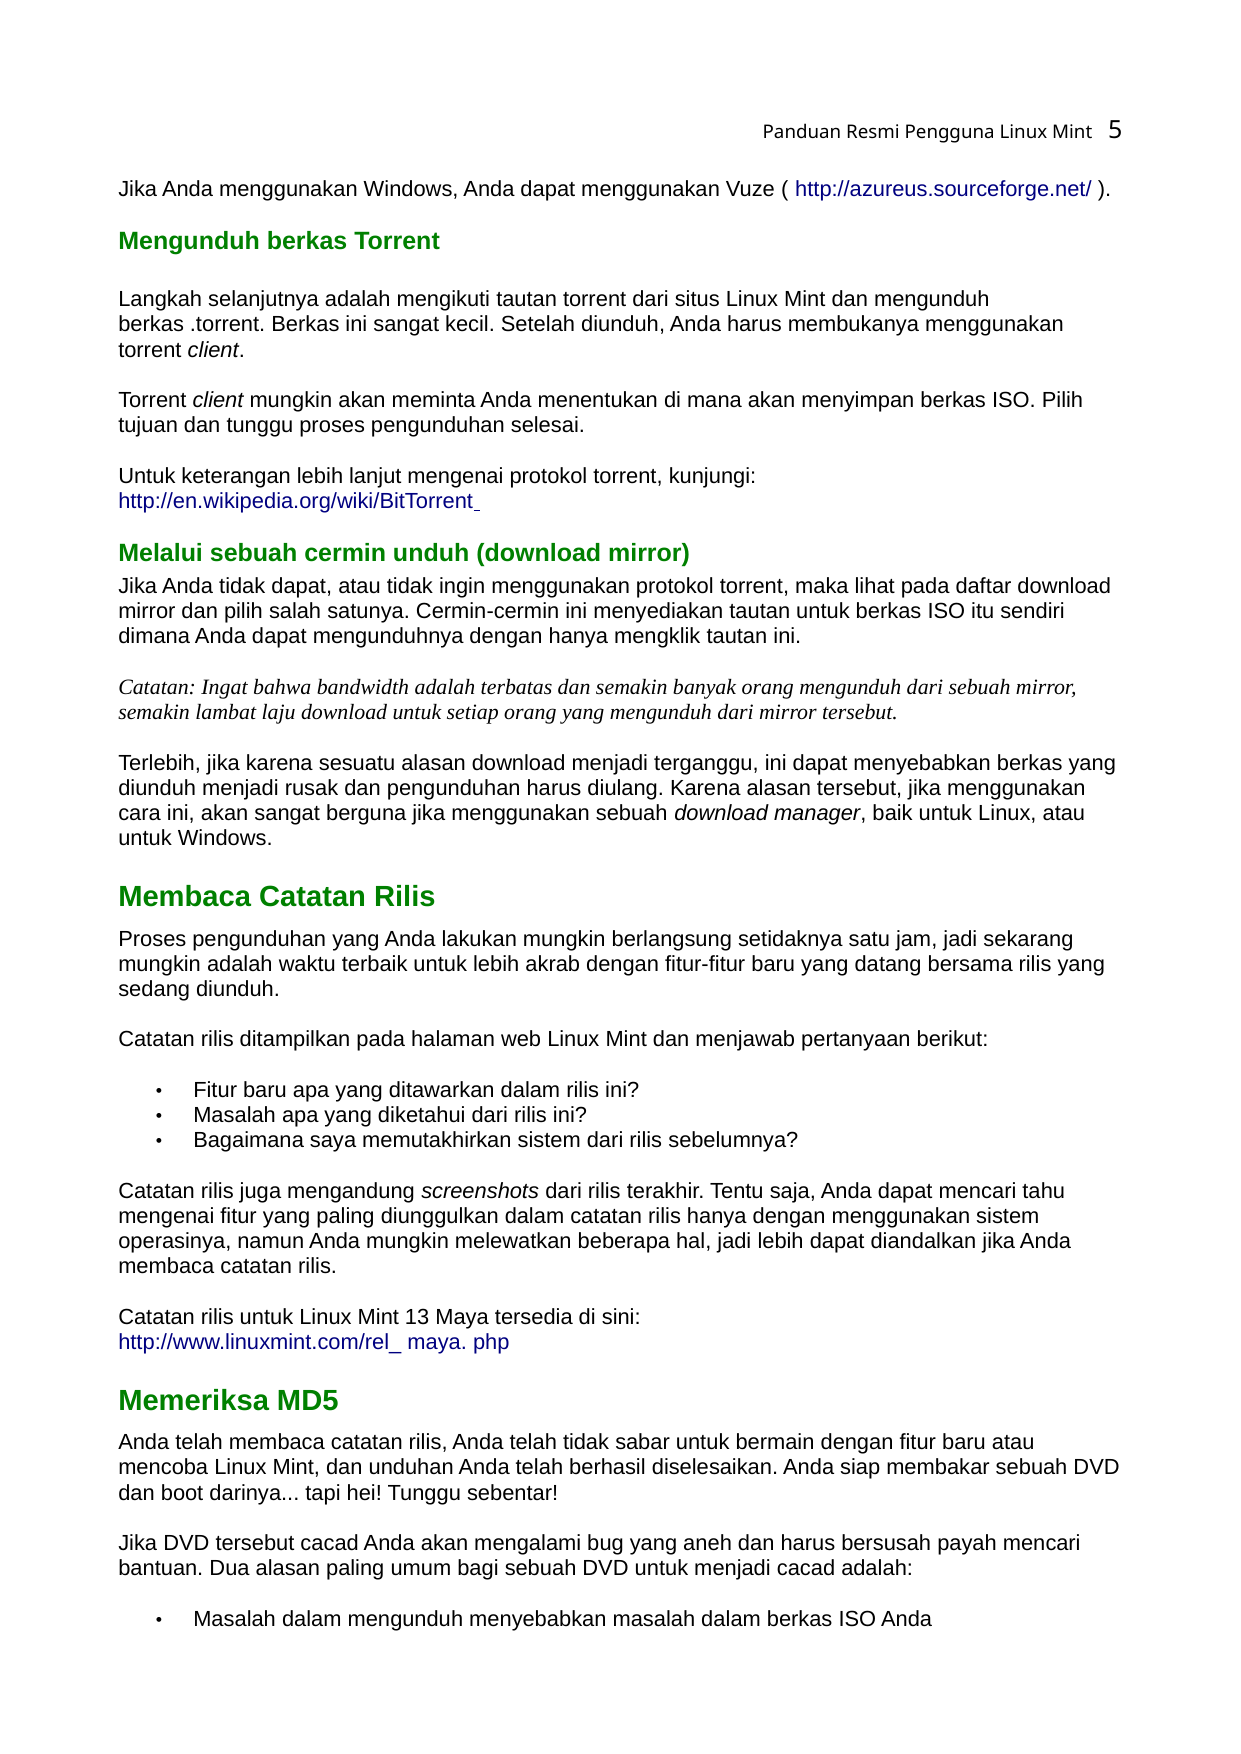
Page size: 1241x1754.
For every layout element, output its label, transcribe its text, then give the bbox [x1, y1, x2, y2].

list Masalah dalam mengunduh menyebabkan masalah dalam berkas ISO Anda [156, 1606, 1122, 1631]
text Jika Anda tidak dapat, atau tidak ingin menggunakan protokol torrent, maka lihat pada daftar download mirror dan pilih salah satunya. Cermin-cermin ini menyediakan tautan untuk berkas ISO itu sendiri dimana Anda dapat mengunduhnya dengan hanya mengklik tautan ini. [118, 573, 1122, 649]
text http://www.linuxmint.com/rel_ maya. php [118, 1329, 1122, 1354]
text Langkah selanjutnya adalah mengikuti tautan torrent dari situs Linux Mint dan mengunduh berkas .torrent. Berkas ini sangat kecil. Setelah diunduh, Anda harus membukanya menggunakan torrent client. [118, 286, 1122, 362]
list Fitur baru apa yang ditawarkan dalam rilis ini? [156, 1077, 1122, 1102]
text Anda telah membaca catatan rilis, Anda telah tidak sabar untuk bermain dengan fitur baru atau mencoba Linux Mint, dan unduhan Anda telah berhasil diselesaikan. Anda siap membakar sebuah DVD dan boot darinya... tapi hei! Tunggu sebentar! [118, 1429, 1122, 1505]
list Bagaimana saya memutakhirkan sistem dari rilis sebelumnya? [156, 1127, 1122, 1152]
text Catatan rilis ditampilkan pada halaman web Linux Mint dan menjawab pertanyaan berikut: [118, 1026, 1122, 1051]
subtitle Membaca Catatan Rilis [118, 879, 1122, 913]
subtitle Mengunduh berkas Torrent [118, 226, 1122, 255]
subtitle Melalui sebuah cermin unduh (download mirror) [118, 538, 1122, 567]
text Catatan rilis untuk Linux Mint 13 Maya tersedia di sini: [118, 1303, 1122, 1329]
text Proses pengunduhan yang Anda lakukan mungkin berlangsung setidaknya satu jam, jadi sekarang mungkin adalah waktu terbaik untuk lebih akrab dengan fitur-fitur baru yang datang bersama rilis yang sedang diunduh. [118, 925, 1122, 1001]
text Jika DVD tersebut cacad Anda akan mengalami bug yang aneh dan harus bersusah payah mencari bantuan. Dua alasan paling umum bagi sebuah DVD untuk menjadi cacad adalah: [118, 1530, 1122, 1580]
text Terlebih, jika karena sesuatu alasan download menjadi terganggu, ini dapat menyebabkan berkas yang diunduh menjadi rusak dan pengunduhan harus diulang. Karena alasan tersebut, jika menggunakan cara ini, akan sangat berguna jika menggunakan sebuah download manager, baik untuk Linux, atau untuk Windows. [118, 749, 1122, 850]
text Catatan rilis juga mengandung screenshots dari rilis terakhir. Tentu saja, Anda dapat mencari tahu mengenai fitur yang paling diunggulkan dalam catatan rilis hanya dengan menggunakan sistem operasinya, namun Anda mungkin melewatkan beberapa hal, jadi lebih dapat diandalkan jika Anda membaca catatan rilis. [118, 1177, 1122, 1278]
text Jika Anda menggunakan Windows, Anda dapat menggunakan Vuze ( http://azureus.sourceforge.net/ ). [118, 176, 1122, 201]
text Catatan: Ingat bahwa bandwidth adalah terbatas dan semakin banyak orang mengunduh dari sebuah mirror, semakin lambat laju download untuk setiap orang yang mengunduh dari mirror tersebut. [118, 674, 1122, 724]
list Masalah apa yang diketahui dari rilis ini? [156, 1102, 1122, 1127]
text http://en.wikipedia.org/wiki/BitTorrent [118, 488, 1122, 513]
text Torrent client mungkin akan meminta Anda menentukan di mana akan menyimpan berkas ISO. Pilih tujuan dan tunggu proses pengunduhan selesai. [118, 387, 1122, 437]
text Untuk keterangan lebih lanjut mengenai protokol torrent, kunjungi: [118, 463, 1122, 488]
subtitle Memeriksa MD5 [118, 1383, 1122, 1417]
